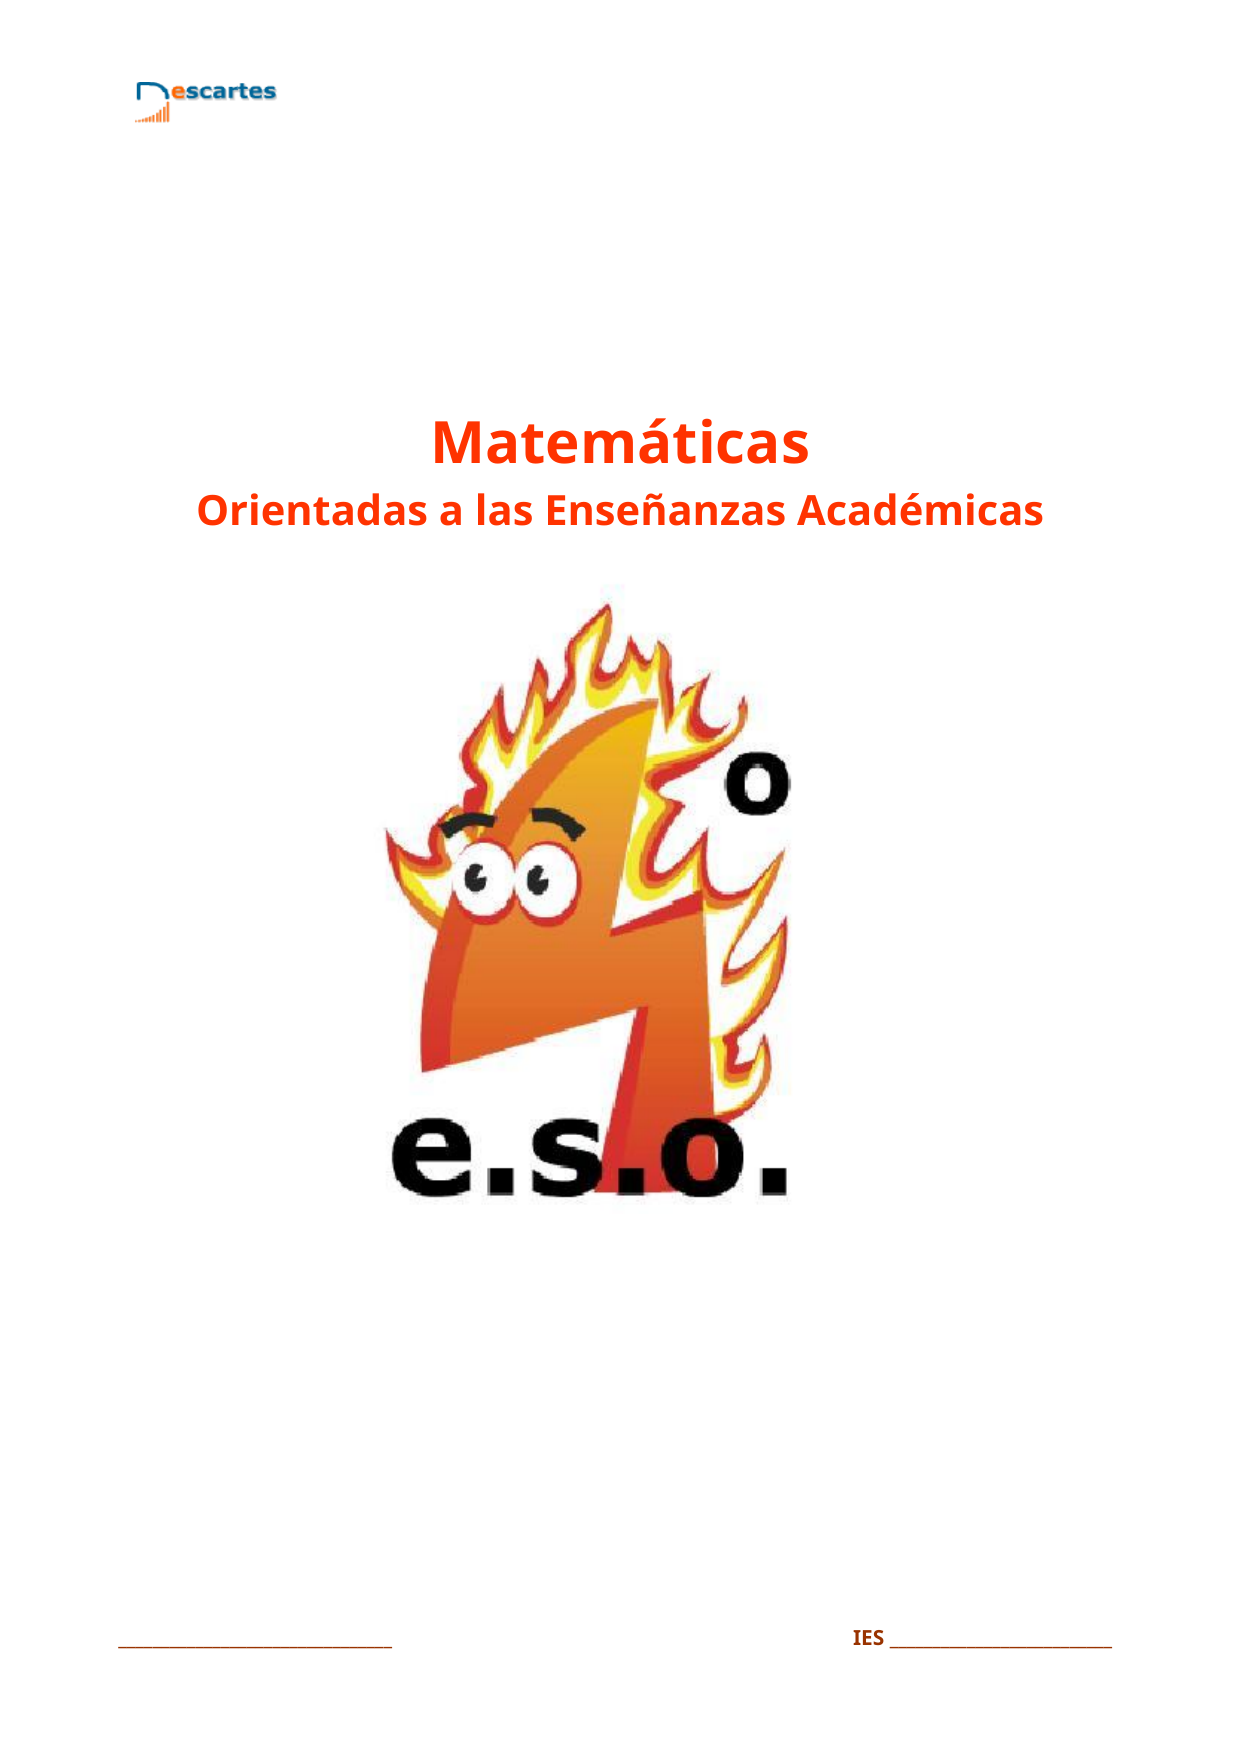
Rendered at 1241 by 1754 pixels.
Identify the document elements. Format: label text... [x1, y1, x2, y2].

text Matemáticas [118, 401, 1122, 481]
picture [291, 575, 949, 1214]
text Orientadas a las Enseñanzas Académicas [118, 481, 1122, 537]
picture [134, 82, 280, 123]
